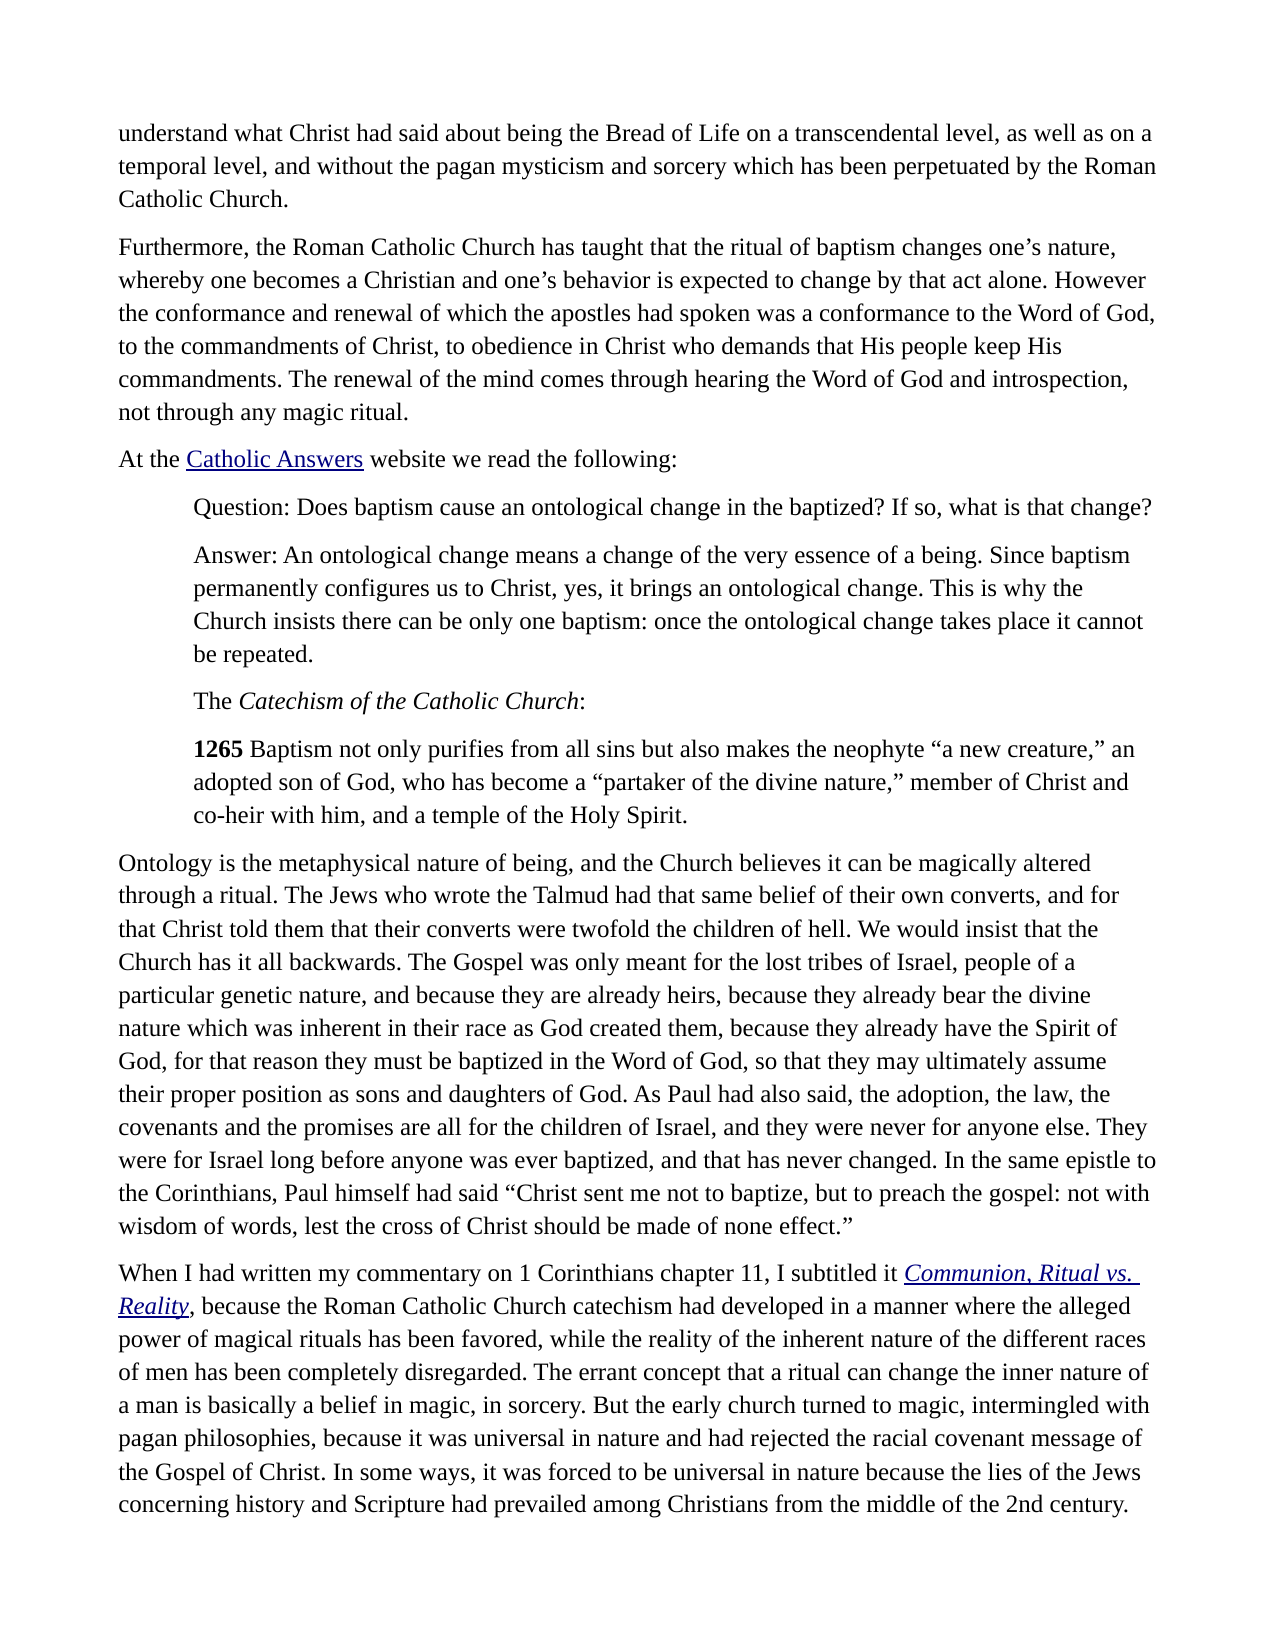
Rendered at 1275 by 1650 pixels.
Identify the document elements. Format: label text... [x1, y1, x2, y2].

text The Catechism of the Catholic Church: [193, 686, 1157, 715]
text 1265 Baptism not only purifies from all sins but also makes the neophyte “a new creature,” an adopted son of God, who has become a “partaker of the divine nature,” member of Christ and co-heir with him, and a temple of the Holy Spirit. [193, 734, 1157, 829]
text Answer: An ontological change means a change of the very essence of a being. Since baptism permanently configures us to Christ, yes, it brings an ontological change. This is why the Church insists there can be only one baptism: once the ontological change takes place it cannot be repeated. [193, 540, 1157, 667]
text At the Catholic Answers website we read the following: [118, 444, 1157, 473]
text understand what Christ had said about being the Bread of Life on a transcendental level, as well as on a temporal level, and without the pagan mysticism and sorcery which has been perpetuated by the Roman Catholic Church. [118, 118, 1157, 213]
text When I had written my commentary on 1 Corinthians chapter 11, I subtitled it Communion, Ritual vs. Reality, because the Roman Catholic Church catechism had developed in a manner where the alleged power of magical rituals has been favored, while the reality of the inherent nature of the different races of men has been completely disregarded. The errant concept that a ritual can change the inner nature of a man is basically a belief in magic, in sorcery. But the early church turned to magic, intermingled with pagan philosophies, because it was universal in nature and had rejected the racial covenant message of the Gospel of Christ. In some ways, it was forced to be universal in nature because the lies of the Jews concerning history and Scripture had prevailed among Christians from the middle of the 2nd century. [118, 1258, 1157, 1518]
text Furthermore, the Roman Catholic Church has taught that the ritual of baptism changes one’s nature, whereby one becomes a Christian and one’s behavior is expected to change by that act alone. However the conformance and renewal of which the apostles had spoken was a conformance to the Word of God, to the commandments of Christ, to obedience in Christ who demands that His people keep His commandments. The renewal of the mind comes through hearing the Word of God and introspection, not through any magic ritual. [118, 232, 1157, 426]
text Question: Does baptism cause an ontological change in the baptized? If so, what is that change? [193, 492, 1157, 521]
text Ontology is the metaphysical nature of being, and the Church believes it can be magically altered through a ritual. The Jews who wrote the Talmud had that same belief of their own converts, and for that Christ told them that their converts were twofold the children of hell. We would insist that the Church has it all backwards. The Gospel was only meant for the lost tribes of Israel, people of a particular genetic nature, and because they are already heirs, because they already bear the divine nature which was inherent in their race as God created them, because they already have the Spirit of God, for that reason they must be baptized in the Word of God, so that they may ultimately assume their proper position as sons and daughters of God. As Paul had also said, the adoption, the law, the covenants and the promises are all for the children of Israel, and they were never for anyone else. They were for Israel long before anyone was ever baptized, and that has never changed. In the same epistle to the Corinthians, Paul himself had said “Christ sent me not to baptize, but to preach the gospel: not with wisdom of words, lest the cross of Christ should be made of none effect.” [118, 848, 1157, 1239]
